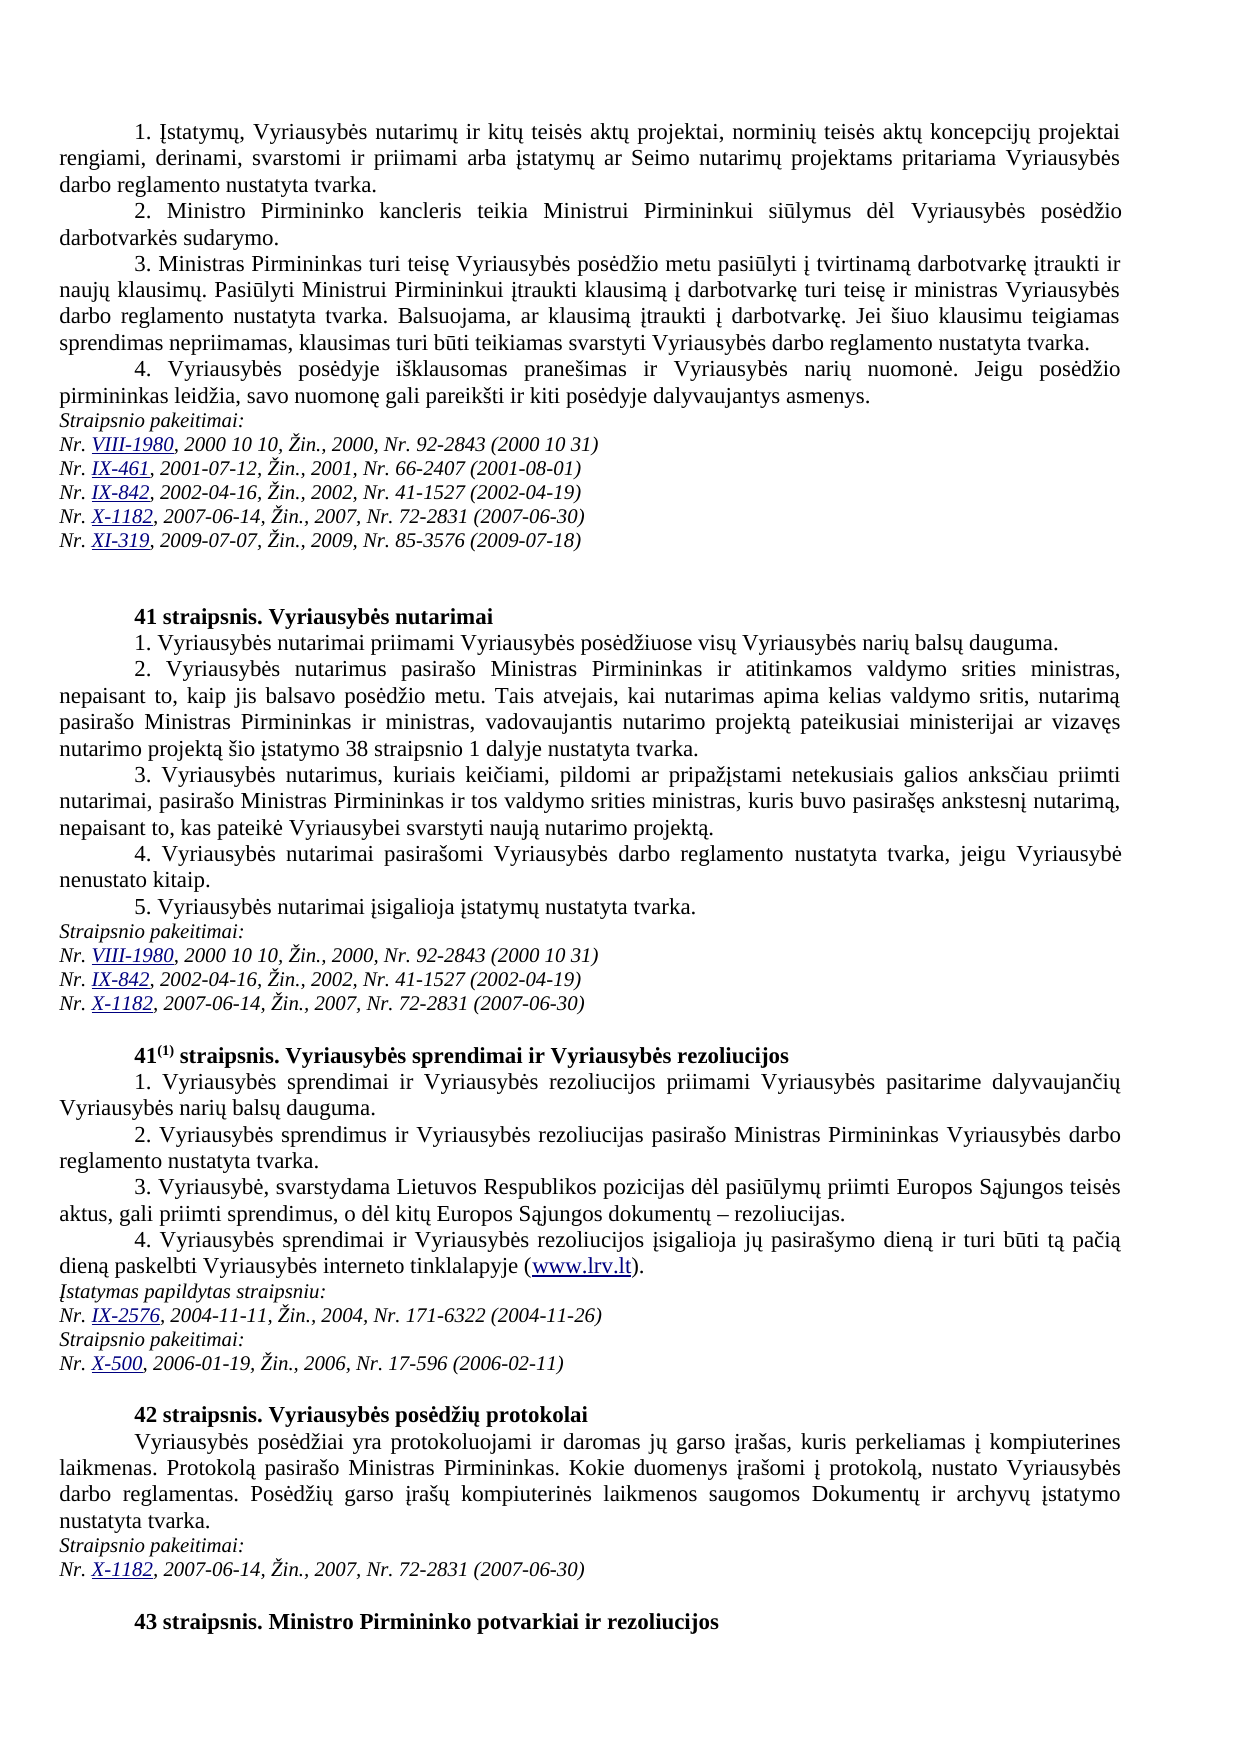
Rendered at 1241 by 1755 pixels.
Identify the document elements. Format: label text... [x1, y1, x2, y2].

text Straipsnio pakeitimai: [59, 408, 1122, 432]
text 41 straipsnis. Vyriausybės nutarimai [59, 603, 1122, 629]
text 3. Vyriausybė, svarstydama Lietuvos Respublikos pozicijas dėl pasiūlymų priimti Europos Sąjungos teisės aktus, gali priimti sprendimus, o dėl kitų Europos Sąjungos dokumentų – rezoliucijas. [59, 1173, 1122, 1226]
text Nr. X-1182, 2007-06-14, Žin., 2007, Nr. 72-2831 (2007-06-30) [59, 1557, 1122, 1581]
text Nr. IX-842, 2002-04-16, Žin., 2002, Nr. 41-1527 (2002-04-19) [59, 967, 1122, 991]
text Vyriausybės posėdžiai yra protokoluojami ir daromas jų garso įrašas, kuris perkeliamas į kompiuterines laikmenas. Protokolą pasirašo Ministras Pirmininkas. Kokie duomenys įrašomi į protokolą, nustato Vyriausybės darbo reglamentas. Posėdžių garso įrašų kompiuterinės laikmenos saugomos Dokumentų ir archyvų įstatymo nustatyta tvarka. [59, 1428, 1122, 1533]
text 1. Vyriausybės sprendimai ir Vyriausybės rezoliucijos priimami Vyriausybės pasitarime dalyvaujančių Vyriausybės narių balsų dauguma. [59, 1068, 1122, 1121]
text 4. Vyriausybės posėdyje išklausomas pranešimas ir Vyriausybės narių nuomonė. Jeigu posėdžio pirmininkas leidžia, savo nuomonę gali pareikšti ir kiti posėdyje dalyvaujantys asmenys. [59, 355, 1122, 408]
text Nr. X-500, 2006-01-19, Žin., 2006, Nr. 17-596 (2006-02-11) [59, 1351, 1122, 1375]
text Nr. X-1182, 2007-06-14, Žin., 2007, Nr. 72-2831 (2007-06-30) [59, 991, 1122, 1015]
text 2. Ministro Pirmininko kancleris teikia Ministrui Pirmininkui siūlymus dėl Vyriausybės posėdžio darbotvarkės sudarymo. [59, 197, 1122, 250]
text 3. Vyriausybės nutarimus, kuriais keičiami, pildomi ar pripažįstami netekusiais galios anksčiau priimti nutarimai, pasirašo Ministras Pirmininkas ir tos valdymo srities ministras, kuris buvo pasirašęs ankstesnį nutarimą, nepaisant to, kas pateikė Vyriausybei svarstyti naują nutarimo projektą. [59, 761, 1122, 840]
text Nr. VIII-1980, 2000 10 10, Žin., 2000, Nr. 92-2843 (2000 10 31) [59, 432, 1122, 456]
text 4. Vyriausybės nutarimai pasirašomi Vyriausybės darbo reglamento nustatyta tvarka, jeigu Vyriausybė nenustato kitaip. [59, 840, 1122, 893]
text 1. Vyriausybės nutarimai priimami Vyriausybės posėdžiuose visų Vyriausybės narių balsų dauguma. [59, 629, 1122, 656]
text Nr. X-1182, 2007-06-14, Žin., 2007, Nr. 72-2831 (2007-06-30) [59, 504, 1122, 528]
text Straipsnio pakeitimai: [59, 1327, 1122, 1351]
text Straipsnio pakeitimai: [59, 1533, 1122, 1557]
text 2. Vyriausybės nutarimus pasirašo Ministras Pirmininkas ir atitinkamos valdymo srities ministras, nepaisant to, kaip jis balsavo posėdžio metu. Tais atvejais, kai nutarimas apima kelias valdymo sritis, nutarimą pasirašo Ministras Pirmininkas ir ministras, vadovaujantis nutarimo projektą pateikusiai ministerijai ar vizavęs nutarimo projektą šio įstatymo 38 straipsnio 1 dalyje nustatyta tvarka. [59, 656, 1122, 761]
text 1. Įstatymų, Vyriausybės nutarimų ir kitų teisės aktų projektai, norminių teisės aktų koncepcijų projektai rengiami, derinami, svarstomi ir priimami arba įstatymų ar Seimo nutarimų projektams pritariama Vyriausybės darbo reglamento nustatyta tvarka. [59, 118, 1122, 197]
text Straipsnio pakeitimai: [59, 919, 1122, 943]
text 3. Ministras Pirmininkas turi teisę Vyriausybės posėdžio metu pasiūlyti į tvirtinamą darbotvarkę įtraukti ir naujų klausimų. Pasiūlyti Ministrui Pirmininkui įtraukti klausimą į darbotvarkę turi teisę ir ministras Vyriausybės darbo reglamento nustatyta tvarka. Balsuojama, ar klausimą įtraukti į darbotvarkę. Jei šiuo klausimu teigiamas sprendimas nepriimamas, klausimas turi būti teikiamas svarstyti Vyriausybės darbo reglamento nustatyta tvarka. [59, 250, 1122, 355]
text 43 straipsnis. Ministro Pirmininko potvarkiai ir rezoliucijos [59, 1608, 1122, 1634]
text 2. Vyriausybės sprendimus ir Vyriausybės rezoliucijas pasirašo Ministras Pirmininkas Vyriausybės darbo reglamento nustatyta tvarka. [59, 1121, 1122, 1173]
text 5. Vyriausybės nutarimai įsigalioja įstatymų nustatyta tvarka. [59, 893, 1122, 919]
text 41(1) straipsnis. Vyriausybės sprendimai ir Vyriausybės rezoliucijos [59, 1042, 1122, 1068]
text Nr. IX-842, 2002-04-16, Žin., 2002, Nr. 41-1527 (2002-04-19) [59, 480, 1122, 504]
text Nr. IX-2576, 2004-11-11, Žin., 2004, Nr. 171-6322 (2004-11-26) [59, 1303, 1122, 1327]
text Nr. VIII-1980, 2000 10 10, Žin., 2000, Nr. 92-2843 (2000 10 31) [59, 943, 1122, 967]
text 42 straipsnis. Vyriausybės posėdžių protokolai [59, 1401, 1122, 1428]
text 4. Vyriausybės sprendimai ir Vyriausybės rezoliucijos įsigalioja jų pasirašymo dieną ir turi būti tą pačią dieną paskelbti Vyriausybės interneto tinklalapyje (www.lrv.lt). [59, 1226, 1122, 1279]
text Įstatymas papildytas straipsniu: [59, 1279, 1122, 1303]
text Nr. XI-319, 2009-07-07, Žin., 2009, Nr. 85-3576 (2009-07-18) [59, 528, 1122, 552]
text Nr. IX-461, 2001-07-12, Žin., 2001, Nr. 66-2407 (2001-08-01) [59, 456, 1122, 480]
